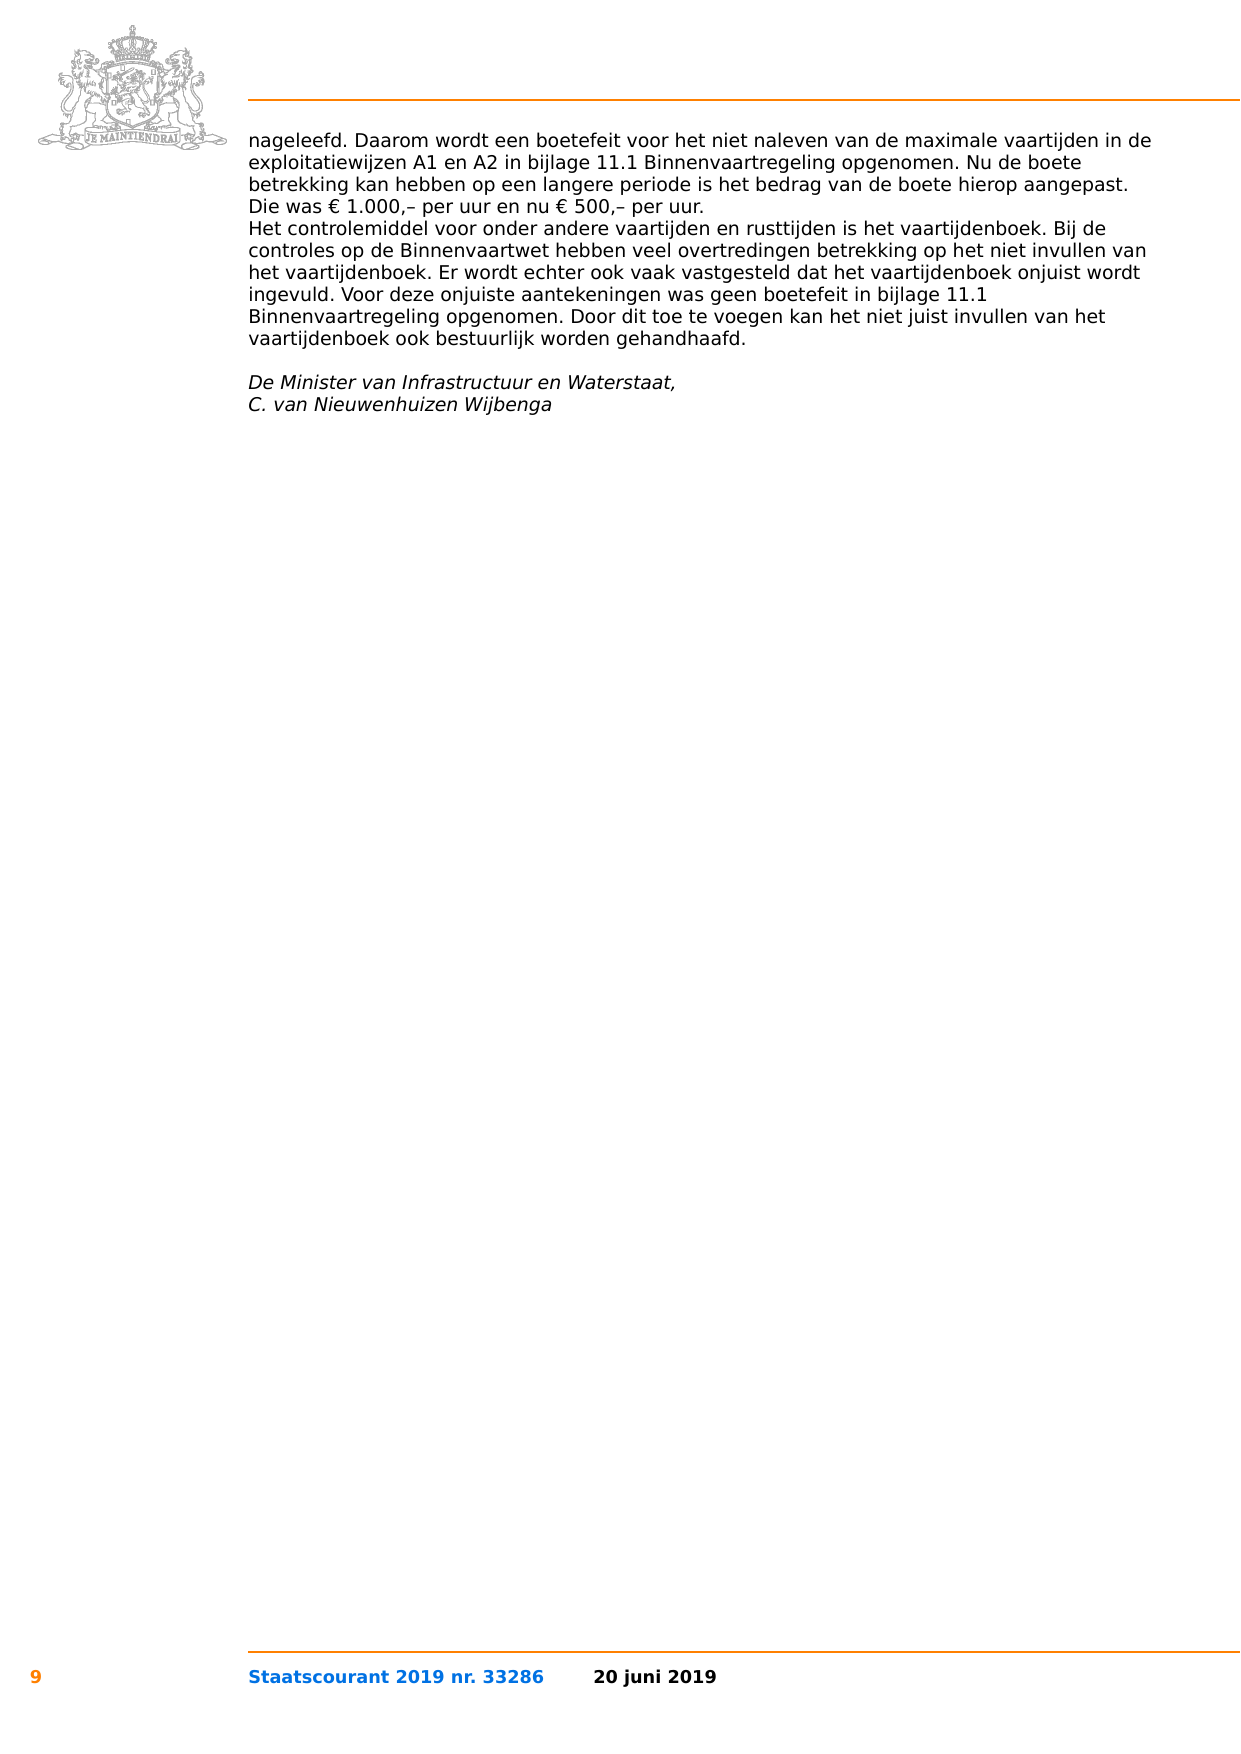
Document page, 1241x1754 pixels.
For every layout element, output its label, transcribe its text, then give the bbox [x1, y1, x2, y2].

text De Minister van Infrastructuur en Waterstaat, C. van Nieuwenhuizen Wijbenga [248, 372, 1163, 416]
text nageleefd. Daarom wordt een boetefeit voor het niet naleven van de maximale vaartijden in de exploitatiewijzen A1 en A2 in bijlage 11.1 Binnenvaartregeling opgenomen. Nu de boete betrekking kan hebben op een langere periode is het bedrag van de boete hierop aangepast. Die was € 1.000,– per uur en nu € 500,– per uur. [248, 130, 1163, 218]
text Het controlemiddel voor onder andere vaartijden en rusttijden is het vaartijdenboek. Bij de controles op de Binnenvaartwet hebben veel overtredingen betrekking op het niet invullen van het vaartijdenboek. Er wordt echter ook vaak vastgesteld dat het vaartijdenboek onjuist wordt ingevuld. Voor deze onjuiste aantekeningen was geen boetefeit in bijlage 11.1 Binnenvaartregeling opgenomen. Door dit toe te voegen kan het niet juist invullen van het vaartijdenboek ook bestuurlijk worden gehandhaafd. [248, 218, 1163, 350]
picture [38, 25, 227, 150]
